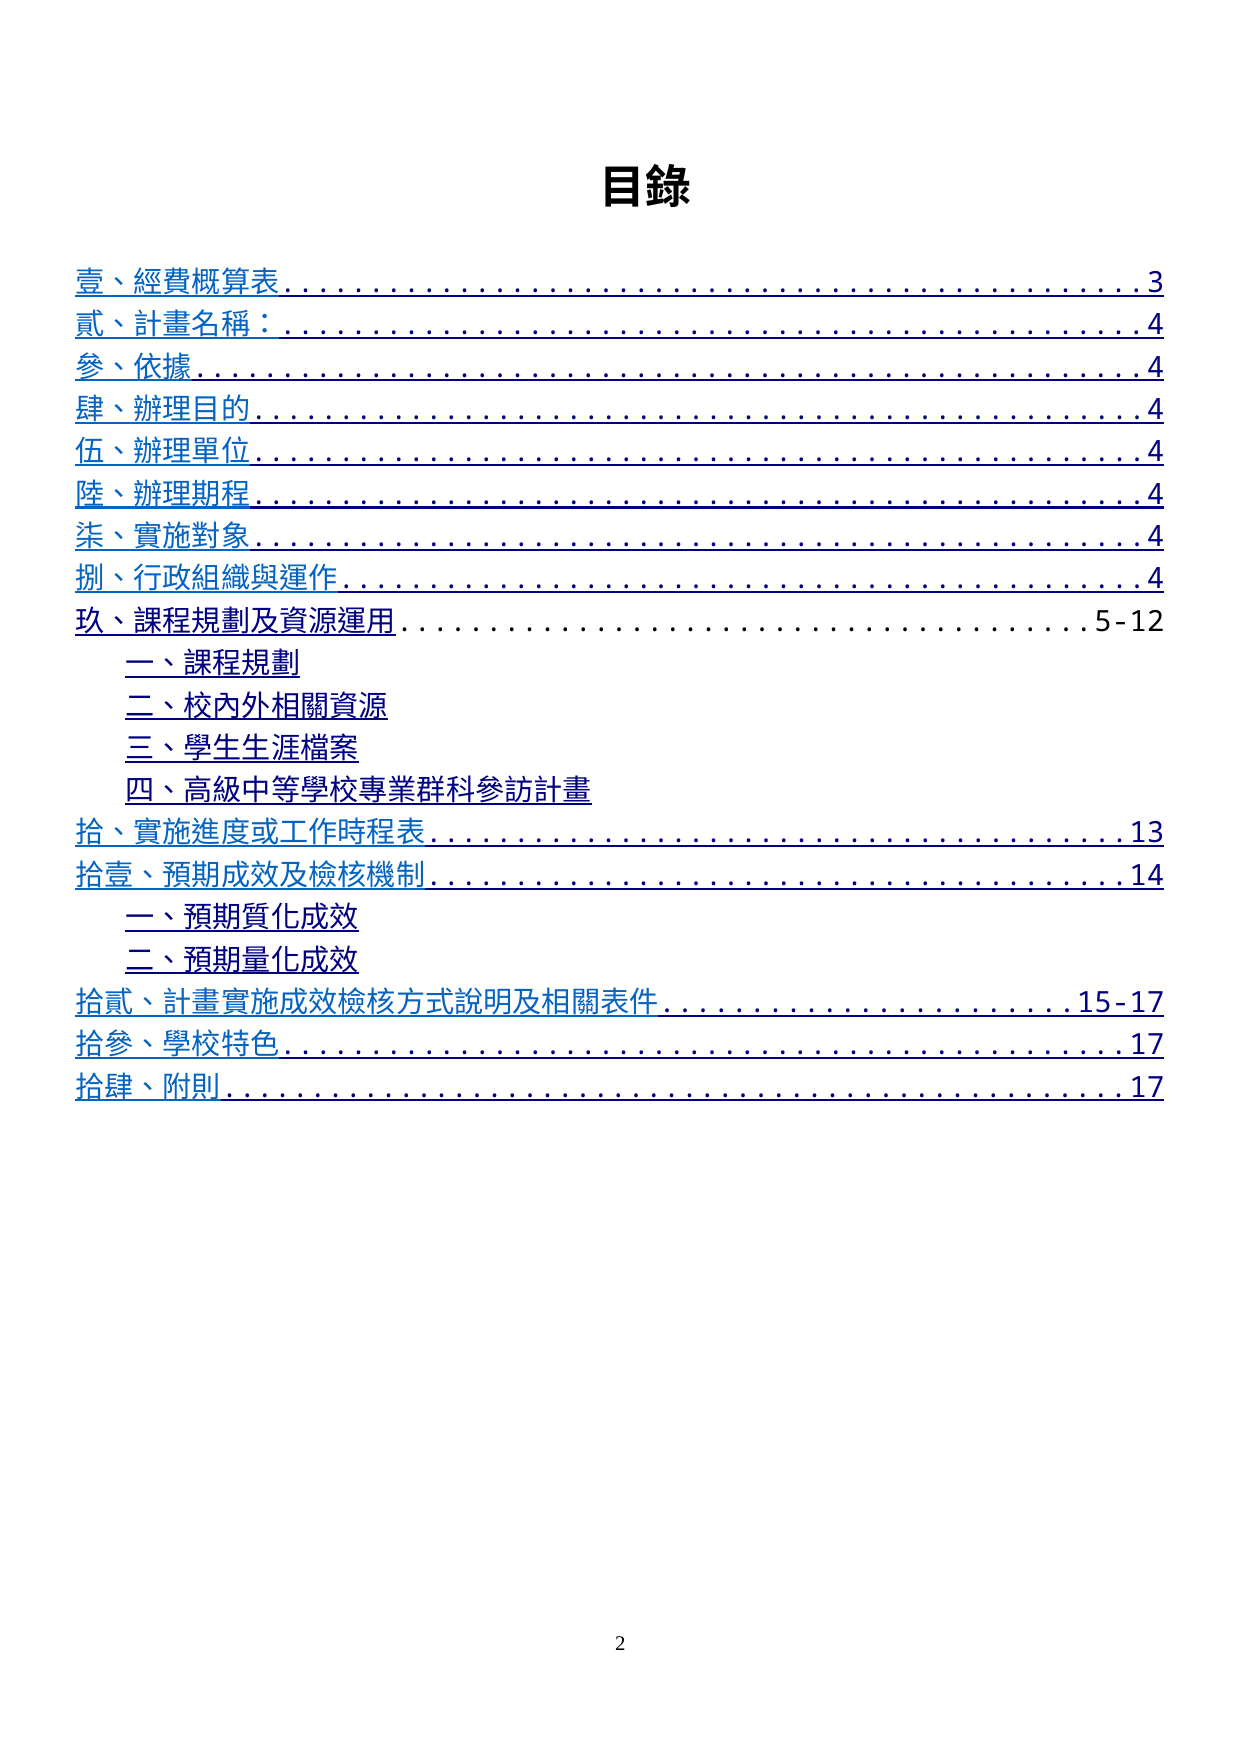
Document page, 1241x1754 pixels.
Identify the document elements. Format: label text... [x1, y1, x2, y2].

text 伍、辦理單位 4 [75, 428, 1165, 470]
text 目錄 [75, 167, 1165, 212]
text 四、高級中等學校專業群科參訪計畫 [125, 767, 1165, 809]
text 拾壹、預期成效及檢核機制 14 [75, 851, 1165, 894]
text 一、預期質化成效 [125, 894, 1165, 936]
text 三、學生生涯檔案 [125, 724, 1165, 767]
text 二、校內外相關資源 [125, 682, 1165, 724]
text 拾肆、附則 17 [75, 1063, 1165, 1106]
text 拾貳、計畫實施成效檢核方式說明及相關表件 15-17 [75, 978, 1165, 1021]
text 壹、經費概算表 3 [75, 258, 1165, 301]
text 二、預期量化成效 [125, 936, 1165, 978]
text 捌、行政組織與運作 4 [75, 555, 1165, 597]
text 參、依據 4 [75, 343, 1165, 386]
text 柒、實施對象 4 [75, 513, 1165, 555]
text 玖、課程規劃及資源運用 5-12 [75, 597, 1165, 640]
text 拾參、學校特色 17 [75, 1021, 1165, 1063]
text 肆、辦理目的 4 [75, 386, 1165, 428]
text 陸、辦理期程 4 [75, 470, 1165, 513]
text 貳、計畫名稱： 4 [75, 301, 1165, 343]
text 拾、實施進度或工作時程表 13 [75, 809, 1165, 851]
text 一、課程規劃 [125, 640, 1165, 682]
